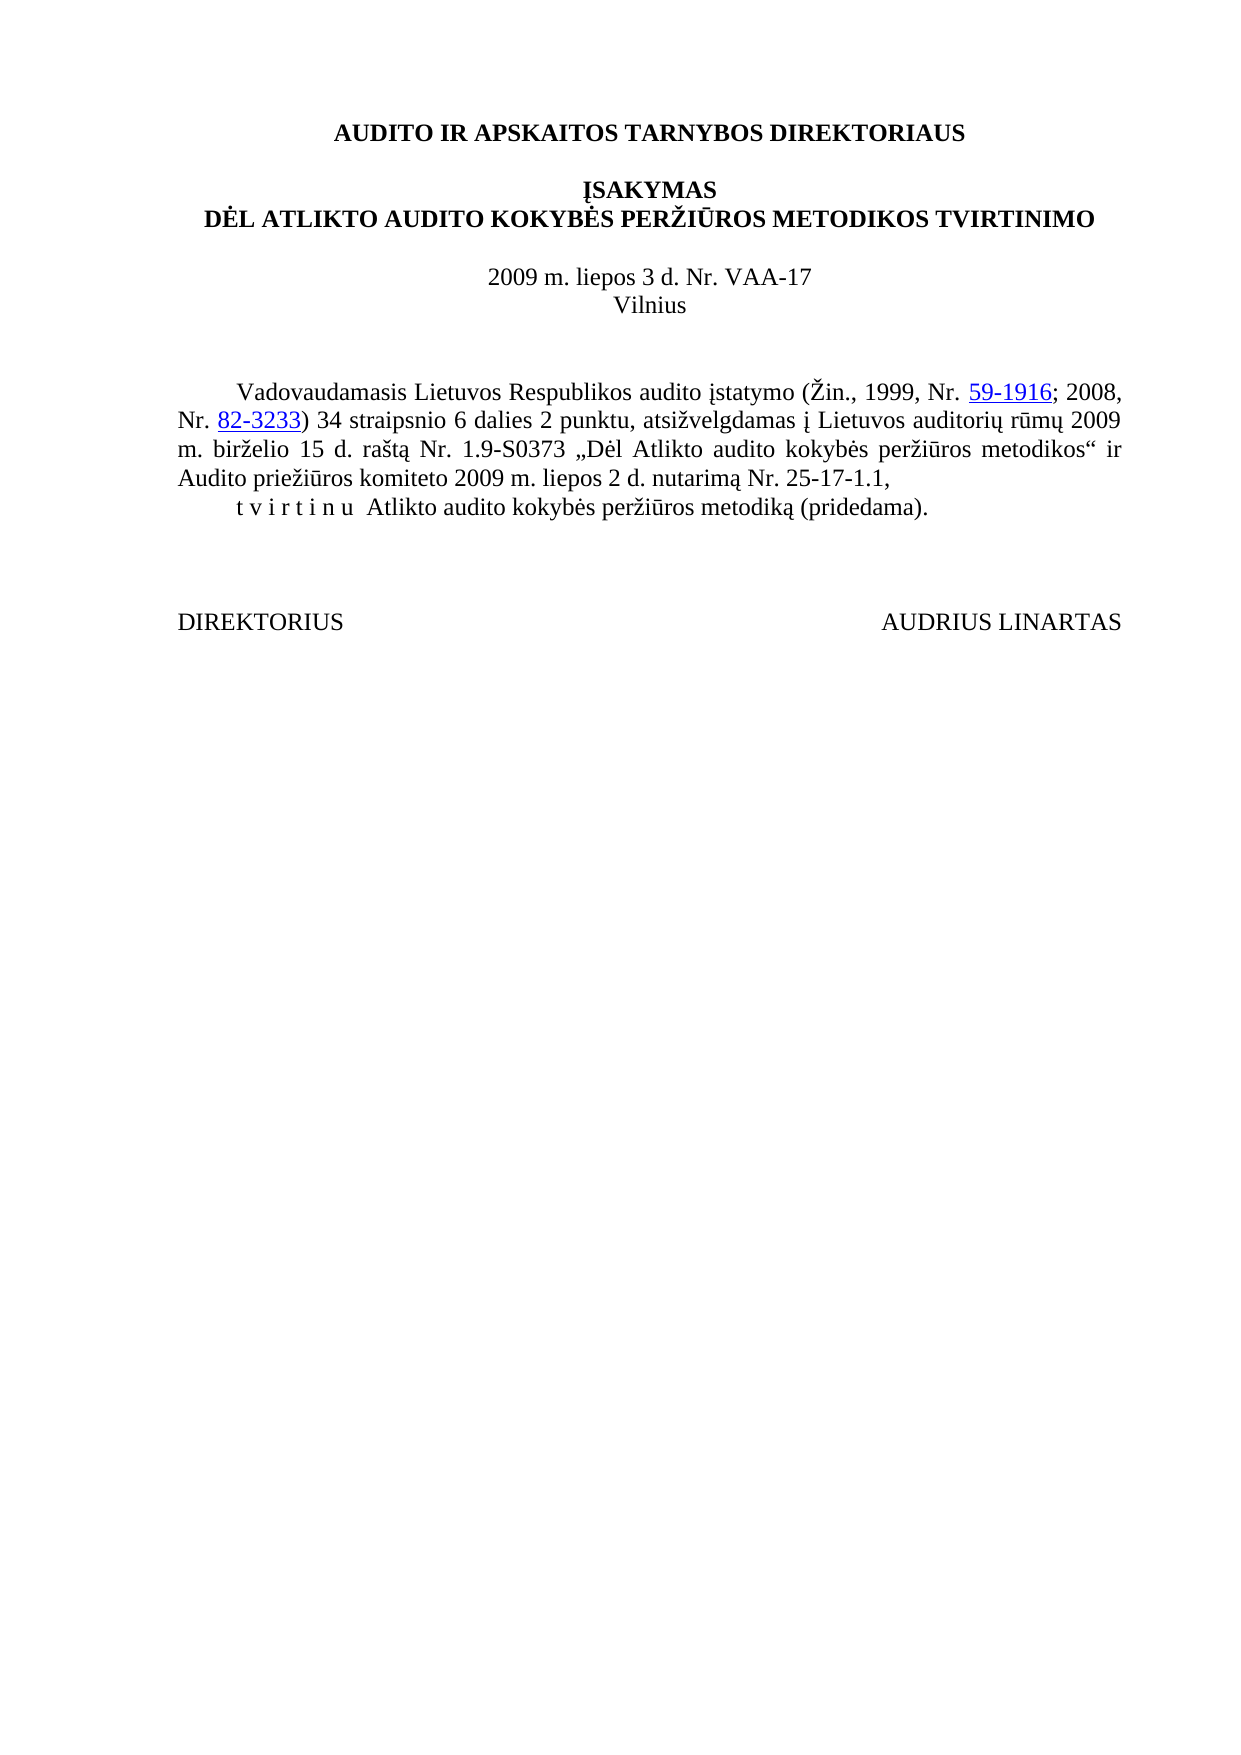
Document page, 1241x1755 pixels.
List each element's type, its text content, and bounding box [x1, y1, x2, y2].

text 2009 m. liepos 3 d. Nr. VAA-17 [177, 262, 1122, 291]
text Vadovaudamasis Lietuvos Respublikos audito įstatymo (Žin., 1999, Nr. 59-1916; 2008, Nr. 82-3233) 34 straipsnio 6 dalies 2 punktu, atsižvelgdamas į Lietuvos auditorių rūmų 2009 m. birželio 15 d. raštą Nr. 1.9-S0373 „Dėl Atlikto audito kokybės peržiūros metodikos“ ir Audito priežiūros komiteto 2009 m. liepos 2 d. nutarimą Nr. 25-17-1.1, [177, 377, 1122, 492]
text ĮSAKYMAS [177, 176, 1122, 204]
text Vilnius [177, 291, 1122, 319]
text tvirtinu Atlikto audito kokybės peržiūros metodiką (pridedama). [177, 492, 1122, 521]
text Audito ir APSKAITOS tarnybos direktoriaus [177, 118, 1122, 147]
text DĖL Atlikto audito kokybės peržiūros metodikos tvirtinimo [177, 204, 1122, 233]
text Direktorius Audrius Linartas [177, 607, 1122, 636]
